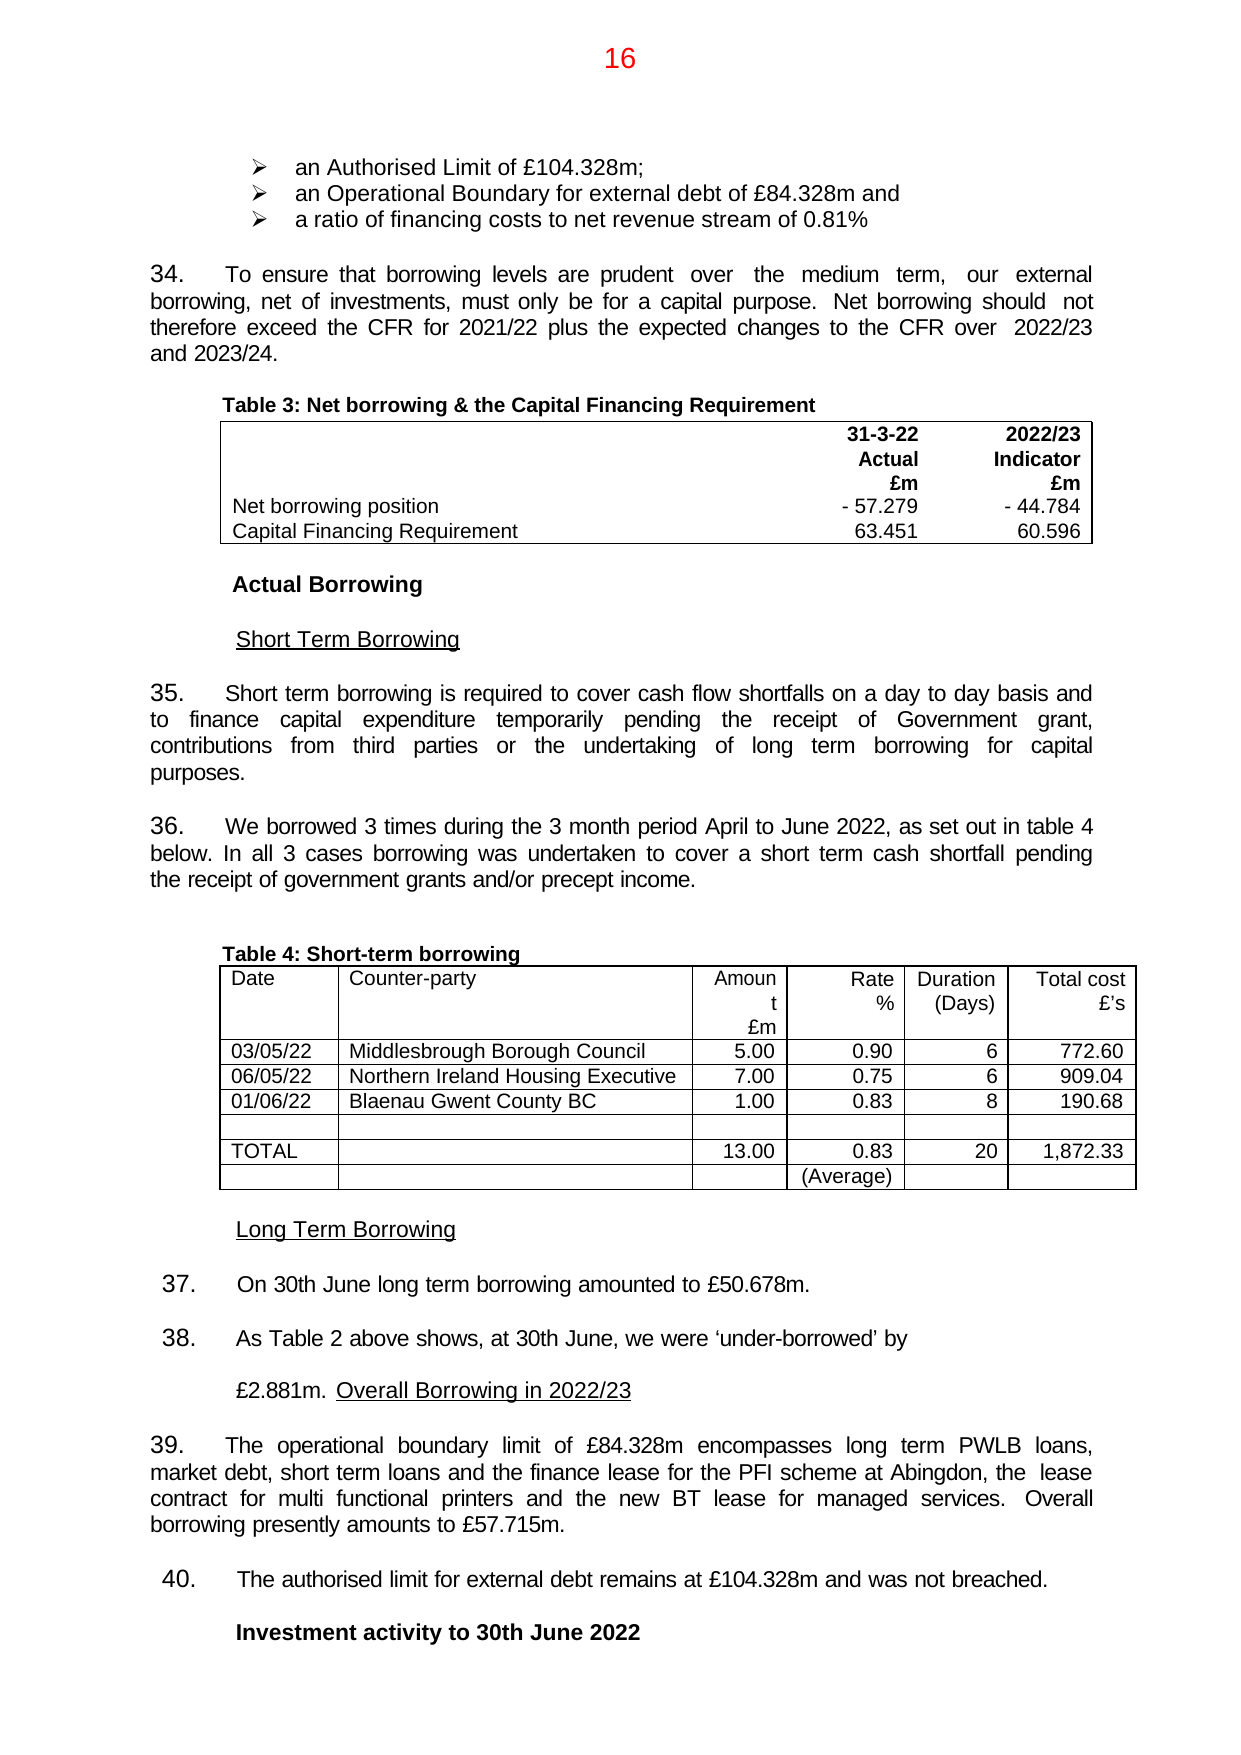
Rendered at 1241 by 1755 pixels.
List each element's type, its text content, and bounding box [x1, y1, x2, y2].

list an Operational Boundary for external debt of £84.328m and [250, 181, 1149, 207]
table_cell 01/06/22 [221, 1090, 338, 1113]
text 2022/23 [938, 422, 1091, 446]
table_cell 1,872.33 [1009, 1140, 1135, 1163]
text Table 3: Net borrowing & the Capital Financing Requirement [222, 393, 820, 417]
table_cell [221, 1165, 338, 1188]
table_cell [339, 1165, 692, 1188]
table_cell 190.68 [1009, 1090, 1135, 1113]
table_header Date [221, 967, 338, 1038]
table_cell 06/05/22 [221, 1065, 338, 1088]
list We borrowed 3 times during the 3 month period April to June 2022, as set out in table 4 below. In all 3 cases borrowing was undertaken to cover a short term cash shortfall pending the receipt of government grants and/or precept income. [150, 814, 1094, 893]
table_cell [693, 1115, 786, 1138]
list Short term borrowing is required to cover cash flow shortfalls on a day to day basis and to finance capital expenditure temporarily pending the receipt of Government grant, contributions from third parties or the undertaking of long term borrowing for capital purposes. [150, 681, 1094, 786]
list The operational boundary limit of £84.328m encompasses long term PWLB loans, market debt, short term loans and the finance lease for the PFI scheme at Abingdon, the lease contract for multi functional printers and the new BT lease for managed services. Overall borrowing presently amounts to £57.715m. [150, 1433, 1094, 1538]
table_cell Blaenau Gwent County BC [339, 1090, 692, 1113]
subtitle Actual Borrowing [232, 571, 1149, 597]
table_cell 03/05/22 [221, 1040, 338, 1063]
table_header Counter-party [339, 967, 692, 1038]
text Actual [824, 447, 918, 471]
table_cell 8 [905, 1090, 1007, 1113]
list On 30th June long term borrowing amounted to £50.678m. [162, 1268, 1149, 1297]
table_cell [905, 1165, 1007, 1188]
text [1093, 519, 1149, 543]
table_cell 13.00 [693, 1140, 786, 1163]
text Short Term Borrowing [236, 626, 1149, 652]
table_cell 0.90 [788, 1040, 904, 1063]
table_cell [693, 1165, 786, 1188]
table_cell 20 [905, 1140, 1007, 1163]
list an Authorised Limit of £104.328m; [250, 154, 1149, 181]
table_header Amoun t £m [693, 967, 786, 1038]
table_cell 772.60 [1009, 1040, 1135, 1063]
table_cell 0.83 [788, 1090, 904, 1113]
text 31-3-22 [824, 422, 918, 446]
text Capital Financing Requirement 63.451 60.596 [232, 519, 1091, 543]
table_cell 5.00 [693, 1040, 786, 1063]
table_cell 909.04 [1009, 1065, 1135, 1088]
text Long Term Borrowing [236, 1216, 1149, 1242]
table_cell 6 [905, 1065, 1007, 1088]
table_cell [339, 1115, 692, 1138]
table_header Total cost £’s [1009, 967, 1135, 1038]
table_cell [1009, 1165, 1135, 1188]
table_header Rate % [788, 967, 904, 1038]
table_cell 7.00 [693, 1065, 786, 1088]
table_cell [905, 1115, 1007, 1138]
table_cell 0.83 [788, 1140, 904, 1163]
text £m [824, 471, 918, 495]
text Indicator [925, 447, 1091, 471]
list As Table 2 above shows, at 30th June, we were ‘under-borrowed’ by £2.881m. Overall Borrowing in 2022/23 [162, 1323, 998, 1404]
table_cell 1.00 [693, 1090, 786, 1113]
table_cell (Average) [788, 1165, 904, 1188]
table_cell [221, 1115, 338, 1138]
text Net borrowing position - 57.279 - 44.784 [232, 495, 1091, 519]
table_cell 0.75 [788, 1065, 904, 1088]
subtitle Investment activity to 30th June 2022 [236, 1619, 1149, 1645]
text [1093, 422, 1149, 446]
list The authorised limit for external debt remains at £104.328m and was not breached. [162, 1564, 1149, 1592]
list a ratio of financing costs to net revenue stream of 0.81% [250, 207, 1149, 233]
text Table 4: Short-term borrowing [222, 941, 1149, 965]
table_cell TOTAL [221, 1140, 338, 1163]
table_cell 6 [905, 1040, 1007, 1063]
text [1093, 447, 1149, 471]
table_cell Middlesbrough Borough Council [339, 1040, 692, 1063]
table_header Duration (Days) [905, 967, 1007, 1038]
table_cell [1009, 1115, 1135, 1138]
table_cell [788, 1115, 904, 1138]
text [1093, 471, 1149, 495]
text [1093, 495, 1149, 519]
table_cell Northern Ireland Housing Executive [339, 1065, 692, 1088]
table_cell [339, 1140, 692, 1163]
text £m [1051, 471, 1091, 495]
list To ensure that borrowing levels are prudent over the medium term, our external borrowing, net of investments, must only be for a capital purpose. Net borrowing should not therefore exceed the CFR for 2021/22 plus the expected changes to the CFR over 2022/23 and 2023/24. [150, 262, 1094, 367]
